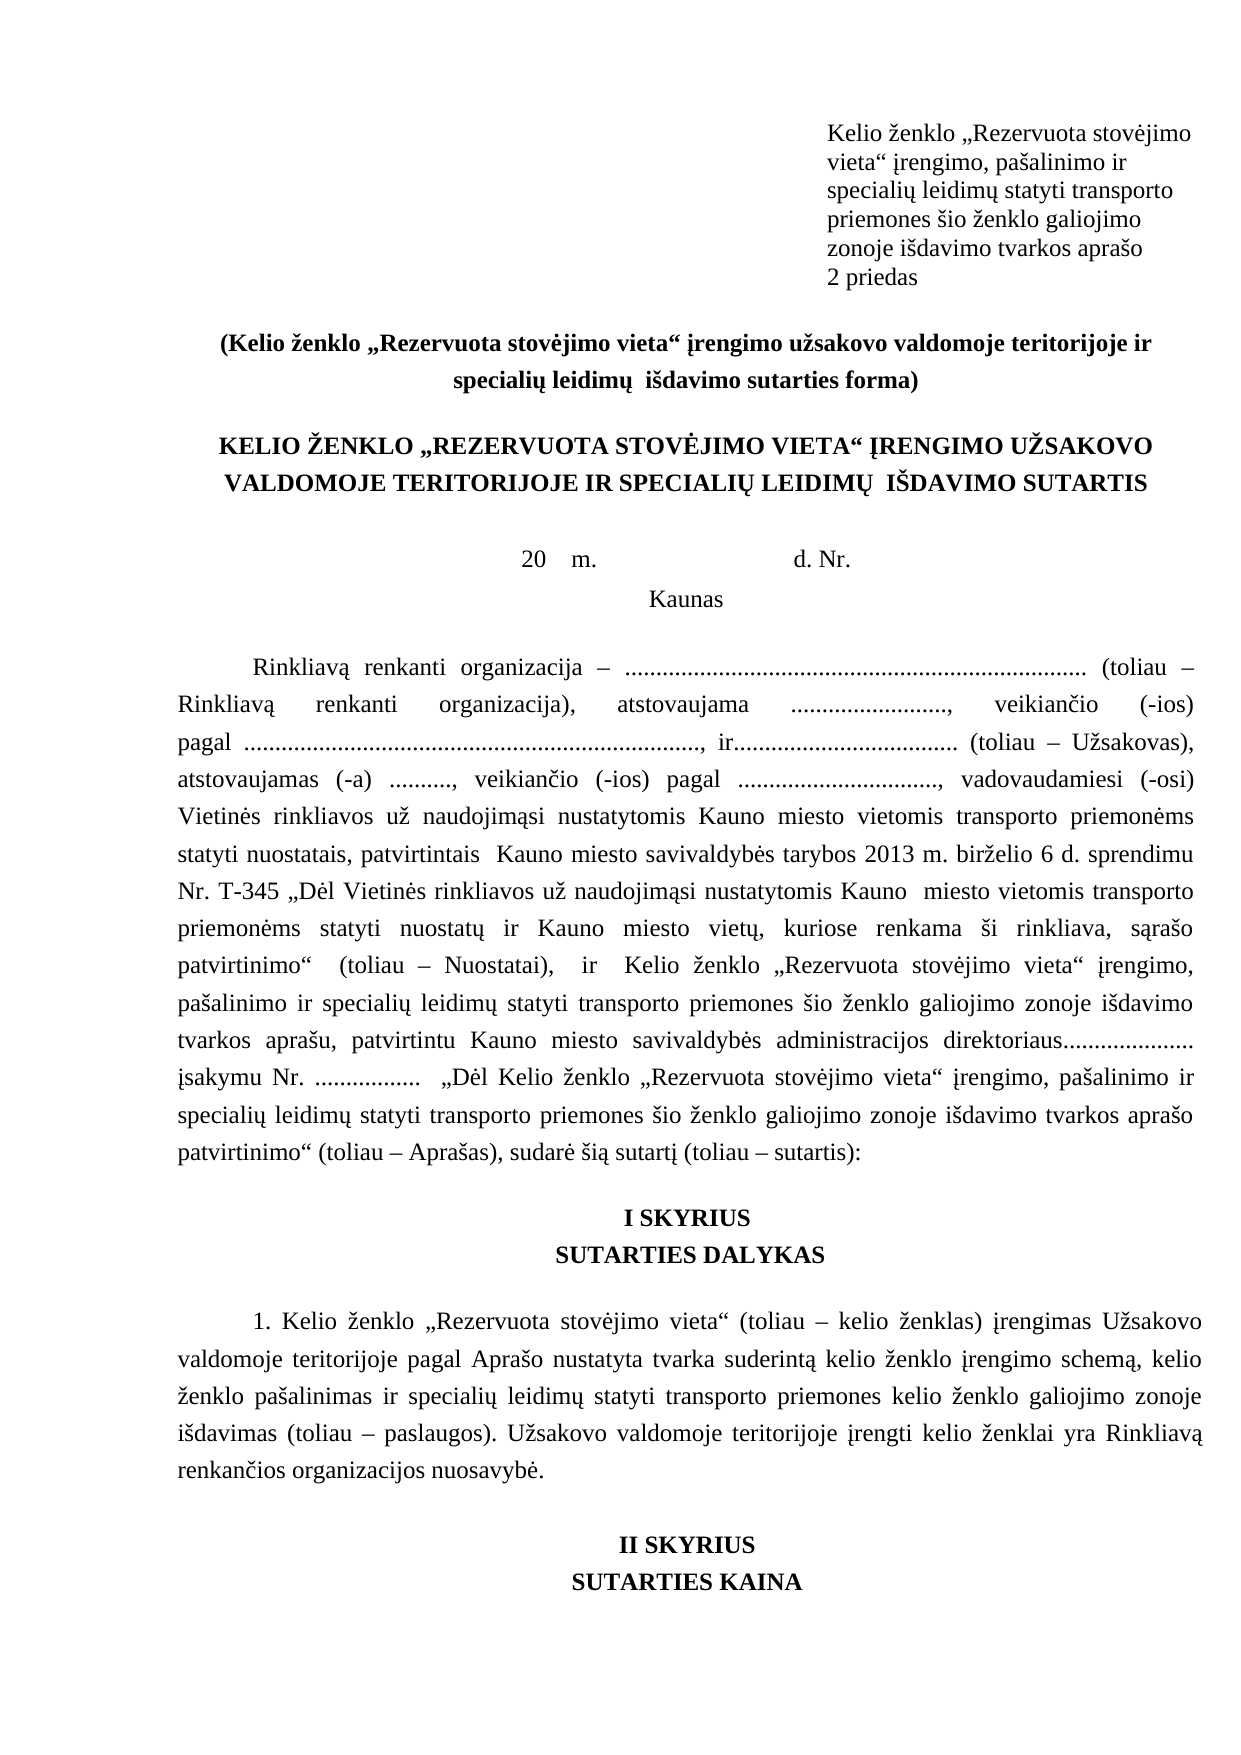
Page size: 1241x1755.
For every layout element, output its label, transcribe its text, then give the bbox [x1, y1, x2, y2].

text 20 m. d. Nr. [177, 544, 1195, 573]
text 1. Kelio ženklo „Rezervuota stovėjimo vieta“ (toliau – kelio ženklas) įrengimas Užsakovo valdomoje teritorijoje pagal Aprašo nustatyta tvarka suderintą kelio ženklo įrengimo schemą, kelio ženklo pašalinimas ir specialių leidimų statyti transporto priemones kelio ženklo galiojimo zonoje išdavimas (toliau – paslaugos). Užsakovo valdomoje teritorijoje įrengti kelio ženklai yra Rinkliavą renkančios organizacijos nuosavybė. [177, 1306, 1203, 1484]
text 2 priedas [827, 262, 1195, 291]
text vieta“ įrengimo, pašalinimo ir [827, 147, 1195, 176]
text SUTARTIES DALYKAS [177, 1240, 1203, 1269]
text I SKYRIUS [177, 1203, 1203, 1232]
text priemones šio ženklo galiojimo [827, 204, 1195, 233]
text SUTARTIES KAINA [177, 1567, 1203, 1596]
text II SKYRIUS [177, 1530, 1203, 1559]
text (Kelio ženklo „Rezervuota stovėjimo vieta“ įrengimo užsakovo valdomoje teritorijoje ir specialių leidimų išdavimo sutarties forma) [177, 328, 1195, 394]
text Kaunas [177, 584, 1195, 613]
text zonoje išdavimo tvarkos aprašo [827, 233, 1195, 262]
text specialių leidimų statyti transporto [827, 176, 1195, 204]
text Rinkliavą renkanti organizacija – .......................................................................... (toliau – Rinkliavą renkanti organizacija), atstovaujama ........................., veikiančio (-ios) pagal ........................................................................., ir.................................... (toliau – Užsakovas), atstovaujamas (-a) .........., veikiančio (-ios) pagal ................................, vadovaudamiesi (-osi) Vietinės rinkliavos už naudojimąsi nustatytomis Kauno miesto vietomis transporto priemonėms statyti nuostatais, patvirtintais Kauno miesto savivaldybės tarybos 2013 m. birželio 6 d. sprendimu Nr. T-345 „Dėl Vietinės rinkliavos už naudojimąsi nustatytomis Kauno miesto vietomis transporto priemonėms statyti nuostatų ir Kauno miesto vietų, kuriose renkama ši rinkliava, sąrašo patvirtinimo“ (toliau – Nuostatai), ir Kelio ženklo „Rezervuota stovėjimo vieta“ įrengimo, pašalinimo ir specialių leidimų statyti transporto priemones šio ženklo galiojimo zonoje išdavimo tvarkos aprašu, patvirtintu Kauno miesto savivaldybės administracijos direktoriaus..................... įsakymu Nr. ................. „Dėl Kelio ženklo „Rezervuota stovėjimo vieta“ įrengimo, pašalinimo ir specialių leidimų statyti transporto priemones šio ženklo galiojimo zonoje išdavimo tvarkos aprašo patvirtinimo“ (toliau – Aprašas), sudarė šią sutartį (toliau – sutartis): [177, 652, 1195, 1166]
text KELIO ŽENKLO „REZERVUOTA STOVĖJIMO VIETA“ ĮRENGIMO UŽSAKOVO VALDOMOJE TERITORIJOJE IR SPECIALIŲ LEIDIMŲ IŠDAVIMO SUTARTIS [177, 431, 1195, 497]
text Kelio ženklo „Rezervuota stovėjimo [827, 118, 1195, 147]
